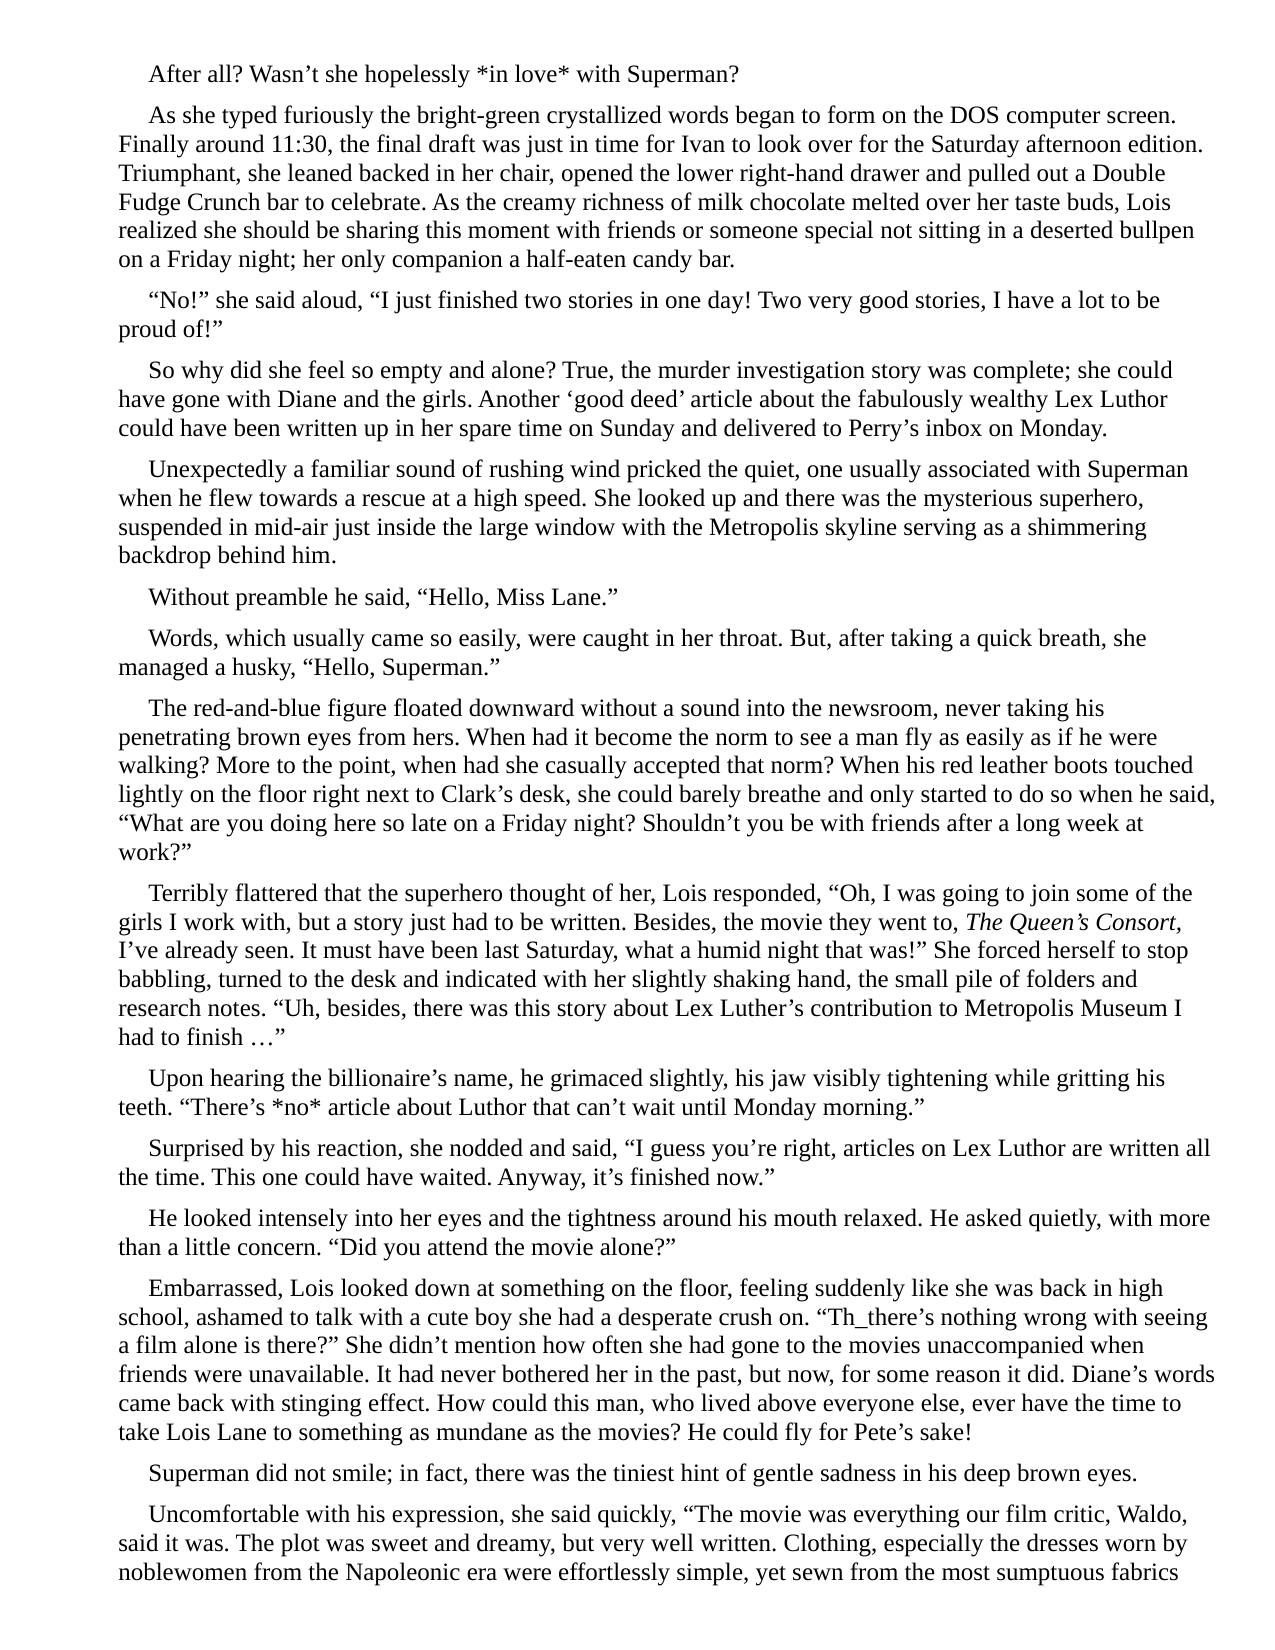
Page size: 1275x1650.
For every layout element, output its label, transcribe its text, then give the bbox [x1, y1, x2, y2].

text Upon hearing the billionaire’s name, he grimaced slightly, his jaw visibly tightening while gritting his teeth. “There’s *no* article about Luthor that can’t wait until Monday morning.” [118, 1063, 1216, 1120]
text Surprised by his reaction, she nodded and said, “I guess you’re right, articles on Lex Luthor are written all the time. This one could have waited. Anyway, it’s finished now.” [118, 1133, 1216, 1190]
text The red-and-blue figure floated downward without a sound into the newsroom, never taking his penetrating brown eyes from hers. When had it become the norm to see a man fly as easily as if he were walking? More to the point, when had she casually accepted that norm? When his red leather boots touched lightly on the floor right next to Clark’s desk, she could barely breathe and only started to do so when he said, “What are you doing here so late on a Friday night? Shouldn’t you be with friends after a long week at work?” [118, 693, 1216, 865]
text “No!” she said aloud, “I just finished two stories in one day! Two very good stories, I have a lot to be proud of!” [118, 285, 1216, 343]
text Terribly flattered that the superhero thought of her, Lois responded, “Oh, I was going to join some of the girls I work with, but a story just had to be written. Besides, the movie they went to, The Queen’s Consort, I’ve already seen. It must have been last Saturday, what a humid night that was!” She forced herself to stop babbling, turned to the desk and indicated with her slightly shaking hand, the small pile of folders and research notes. “Uh, besides, there was this story about Lex Luther’s contribution to Metropolis Museum I had to finish …” [118, 878, 1216, 1050]
text Superman did not smile; in fact, there was the tiniest hint of gentle sadness in his deep brown eyes. [118, 1458, 1216, 1487]
text Uncomfortable with his expression, she said quickly, “The movie was everything our film critic, Waldo, said it was. The plot was sweet and dreamy, but very well written. Clothing, especially the dresses worn by noblewomen from the Napoleonic era were effortlessly simple, yet sewn from the most sumptuous fabrics [118, 1499, 1216, 1585]
text Without preamble he said, “Hello, Miss Lane.” [118, 582, 1216, 610]
text He looked intensely into her eyes and the tightness around his mouth relaxed. He asked quietly, with more than a little concern. “Did you attend the movie alone?” [118, 1203, 1216, 1260]
text After all? Wasn’t she hopelessly *in love* with Superman? [118, 59, 1216, 88]
text So why did she feel so empty and alone? True, the murder investigation story was complete; she could have gone with Diane and the girls. Another ‘good deed’ article about the fabulously wealthy Lex Luthor could have been written up in her spare time on Sunday and delivered to Perry’s inbox on Monday. [118, 355, 1216, 442]
text Words, which usually came so easily, were caught in her throat. But, after taking a quick breath, she managed a husky, “Hello, Superman.” [118, 623, 1216, 680]
text Unexpectedly a familiar sound of rushing wind pricked the quiet, one usually associated with Superman when he flew towards a rescue at a high speed. She looked up and there was the mysterious superhero, suspended in mid-air just inside the large window with the Metropolis skyline serving as a shimmering backdrop behind him. [118, 454, 1216, 569]
text Embarrassed, Lois looked down at something on the floor, feeling suddenly like she was back in high school, ashamed to talk with a cute boy she had a desperate crush on. “Th_there’s nothing wrong with seeing a film alone is there?” She didn’t mention how often she had gone to the movies unaccompanied when friends were unavailable. It had never bothered her in the past, but now, for some reason it did. Diane’s words came back with stinging effect. How could this man, who lived above everyone else, ever have the time to take Lois Lane to something as mundane as the movies? He could fly for Pete’s sake! [118, 1273, 1216, 1445]
text As she typed furiously the bright-green crystallized words began to form on the DOS computer screen. Finally around 11:30, the final draft was just in time for Ivan to look over for the Saturday afternoon edition. Triumphant, she leaned backed in her chair, opened the lower right-hand drawer and pulled out a Double Fudge Crunch bar to celebrate. As the creamy richness of milk chocolate melted over her taste buds, Lois realized she should be sharing this moment with friends or someone special not sitting in a deserted bullpen on a Friday night; her only companion a half-eaten candy bar. [118, 100, 1216, 273]
